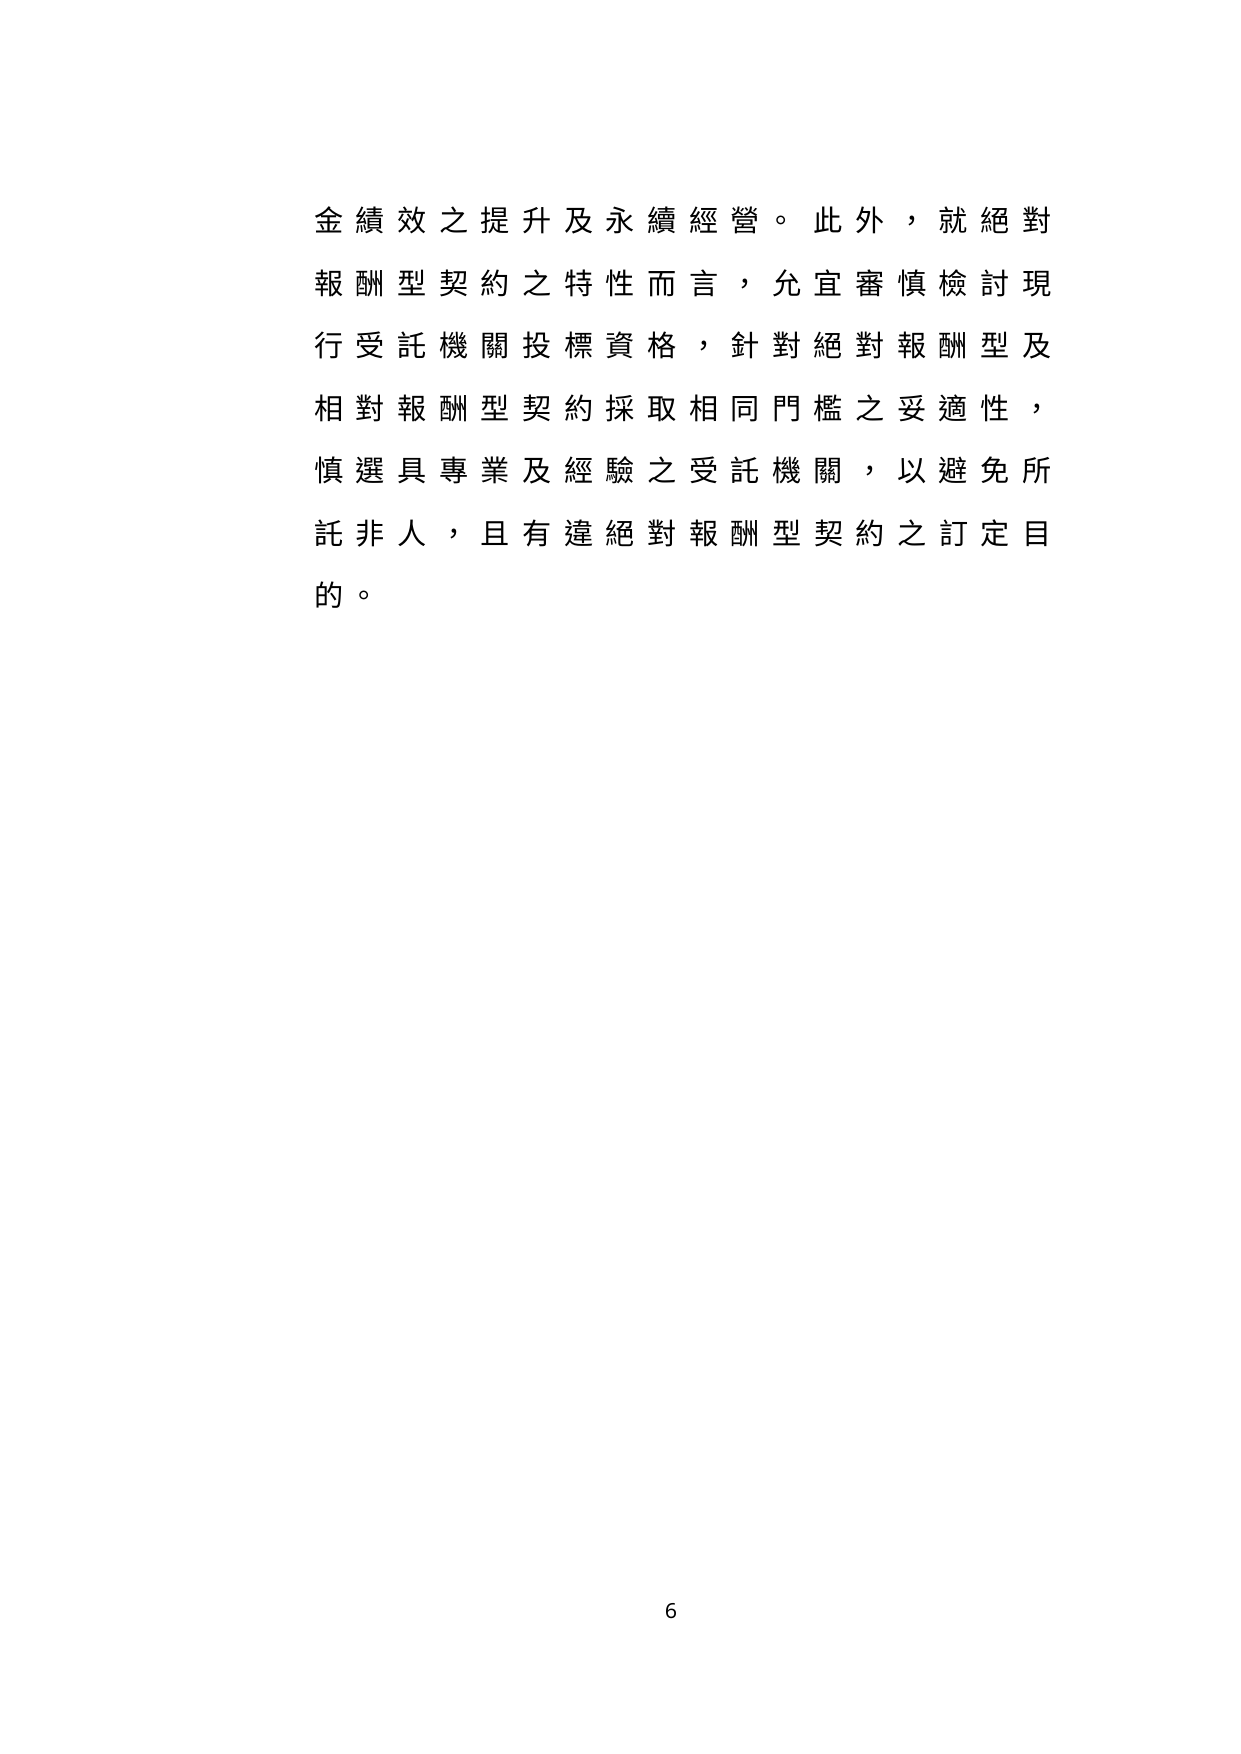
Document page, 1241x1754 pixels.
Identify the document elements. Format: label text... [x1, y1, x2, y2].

text 社會保險及公共退休基金應追求長期穩健報酬率，各基金管理機關作為長期經營及委託經營者，在設定投資目標時，允宜將報酬與風險作連動評估，並落實將基金債務情形納入目標報酬率設定之考量因素，俾利改善整體基金財務狀況。畢竟過高報酬率不僅無法達到激勵效果，反而易使受託機關為求達標而承受過多風險，不利基金績效之提升及永續經營。此外，就絕對報酬型契約之特性而言，允宜審慎檢討現行受託機關投標資格，針對絕對報酬型及相對報酬型契約採取相同門檻之妥適性，慎選具專業及經驗之受託機關，以避免所託非人，且有違絕對報酬型契約之訂定目的。 [271, 177, 1058, 615]
